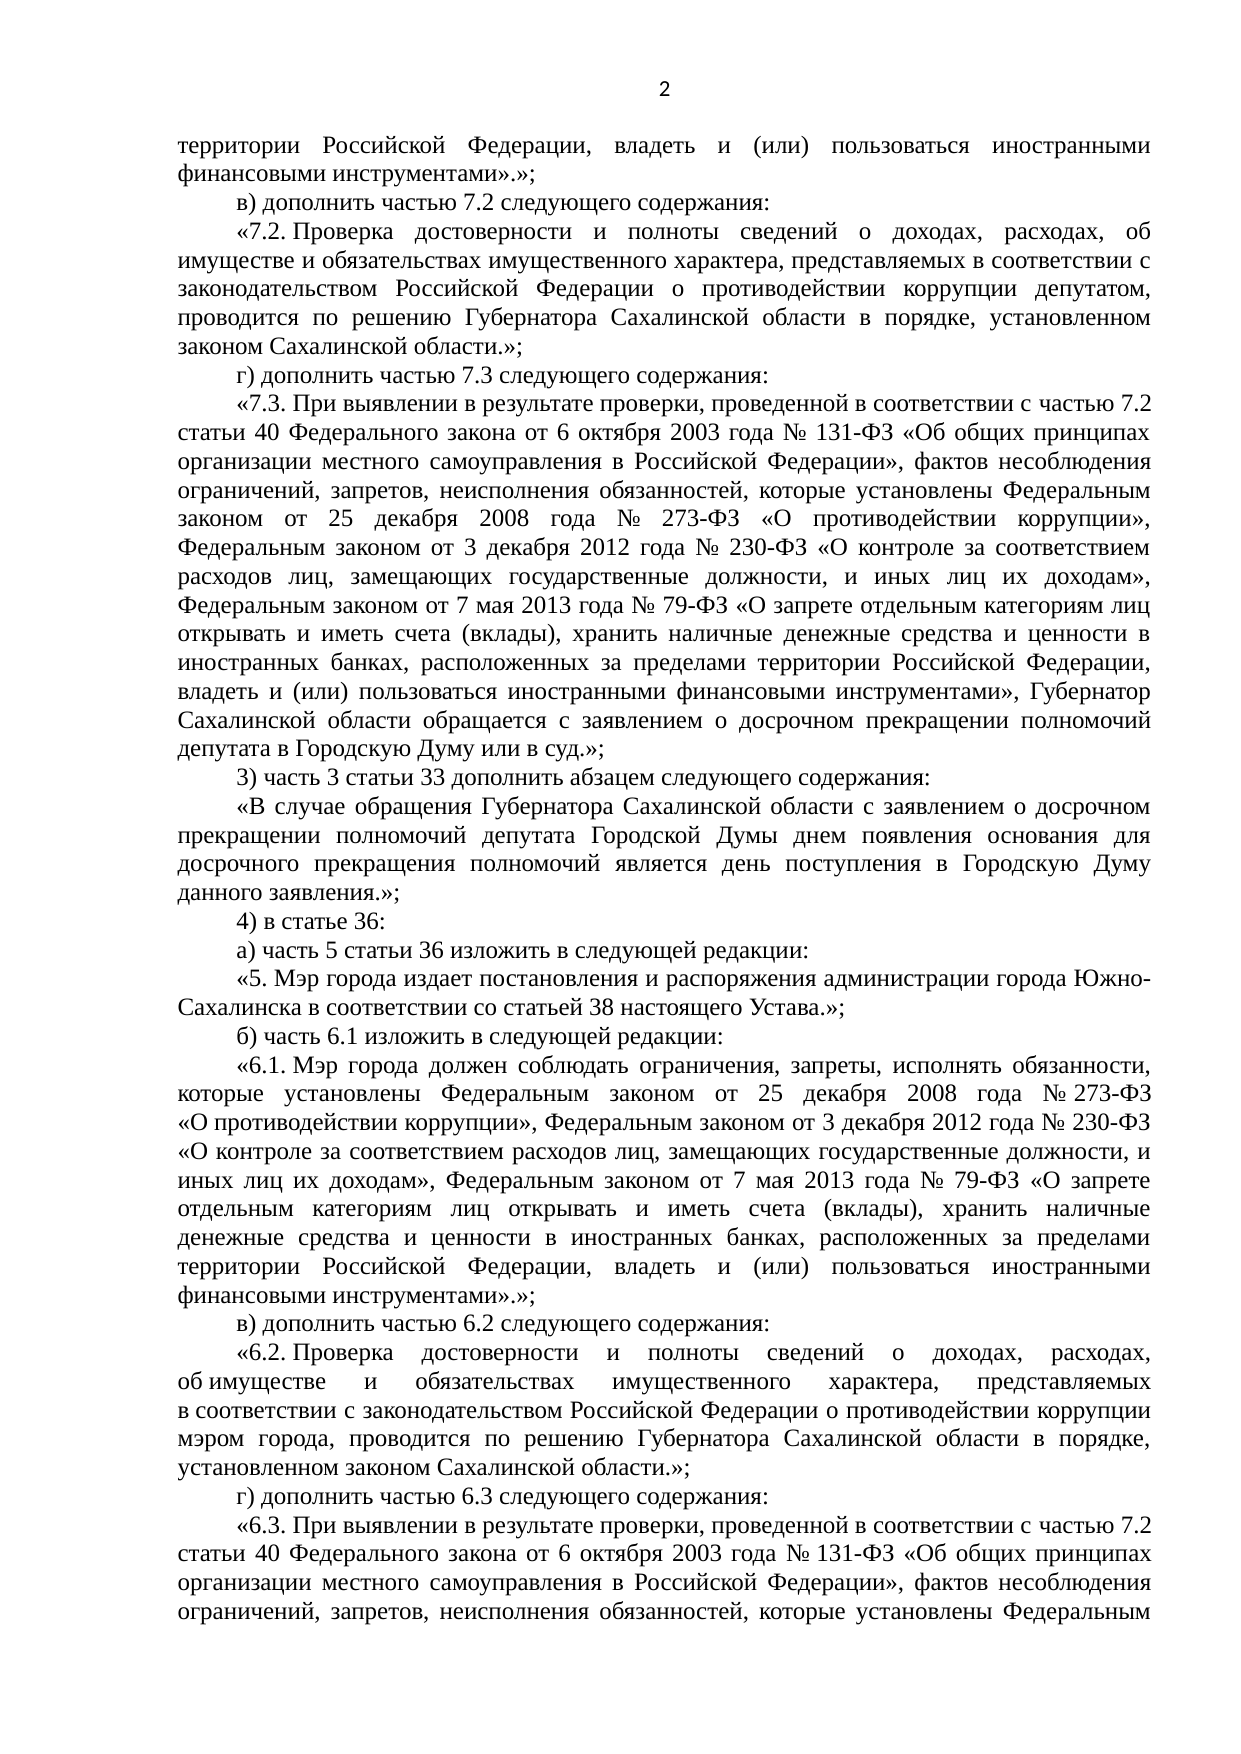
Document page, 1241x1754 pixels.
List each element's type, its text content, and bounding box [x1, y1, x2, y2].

text в) дополнить частью 6.2 следующего содержания: [177, 1308, 1152, 1337]
text «6.3. При выявлении в результате проверки, проведенной в соответствии с частью 7.2 статьи 40 Федерального закона от 6 октября 2003 года № 131-ФЗ «Об общих принципах организации местного самоуправления в Российской Федерации», фактов несоблюдения ограничений, запретов, неисполнения обязанностей, которые установлены Федеральным [177, 1510, 1152, 1625]
text «6.2. Проверка достоверности и полноты сведений о доходах, расходах, об имуществе и обязательствах имущественного характера, представляемых в соответствии с законодательством Российской Федерации о противодействии коррупции мэром города, проводится по решению Губернатора Сахалинской области в порядке, установленном законом Сахалинской области.»; [177, 1337, 1152, 1481]
text а) часть 5 статьи 36 изложить в следующей редакции: [177, 935, 1152, 963]
text «7.3. При выявлении в результате проверки, проведенной в соответствии с частью 7.2 статьи 40 Федерального закона от 6 октября 2003 года № 131-ФЗ «Об общих принципах организации местного самоуправления в Российской Федерации», фактов несоблюдения ограничений, запретов, неисполнения обязанностей, которые установлены Федеральным законом от 25 декабря 2008 года № 273-ФЗ «О противодействии коррупции», Федеральным законом от 3 декабря 2012 года № 230-ФЗ «О контроле за соответствием расходов лиц, замещающих государственные должности, и иных лиц их доходам», Федеральным законом от 7 мая 2013 года № 79-ФЗ «О запрете отдельным категориям лиц открывать и иметь счета (вклады), хранить наличные денежные средства и ценности в иностранных банках, расположенных за пределами территории Российской Федерации, владеть и (или) пользоваться иностранными финансовыми инструментами», Губернатор Сахалинской области обращается с заявлением о досрочном прекращении полномочий депутата в Городскую Думу или в суд.»; [177, 388, 1152, 762]
text 3) часть 3 статьи 33 дополнить абзацем следующего содержания: [177, 762, 1152, 791]
text 4) в статье 36: [177, 906, 1152, 935]
text «6.1. Мэр города должен соблюдать ограничения, запреты, исполнять обязанности, которые установлены Федеральным законом от 25 декабря 2008 года № 273-ФЗ «О противодействии коррупции», Федеральным законом от 3 декабря 2012 года № 230-ФЗ «О контроле за соответствием расходов лиц, замещающих государственные должности, и иных лиц их доходам», Федеральным законом от 7 мая 2013 года № 79-ФЗ «О запрете отдельным категориям лиц открывать и иметь счета (вклады), хранить наличные денежные средства и ценности в иностранных банках, расположенных за пределами территории Российской Федерации, владеть и (или) пользоваться иностранными финансовыми инструментами».»; [177, 1050, 1152, 1308]
text в) дополнить частью 7.2 следующего содержания: [177, 187, 1152, 216]
text б) часть 6.1 изложить в следующей редакции: [177, 1021, 1152, 1050]
text г) дополнить частью 6.3 следующего содержания: [177, 1481, 1152, 1510]
text «7.2. Проверка достоверности и полноты сведений о доходах, расходах, об имуществе и обязательствах имущественного характера, представляемых в соответствии с законодательством Российской Федерации о противодействии коррупции депутатом, проводится по решению Губернатора Сахалинской области в порядке, установленном законом Сахалинской области.»; [177, 216, 1152, 360]
text г) дополнить частью 7.3 следующего содержания: [177, 360, 1152, 388]
text «5. Мэр города издает постановления и распоряжения администрации города Южно-Сахалинска в соответствии со статьей 38 настоящего Устава.»; [177, 963, 1152, 1021]
text «В случае обращения Губернатора Сахалинской области с заявлением о досрочном прекращении полномочий депутата Городской Думы днем появления основания для досрочного прекращения полномочий является день поступления в Городскую Думу данного заявления.»; [177, 791, 1152, 906]
text территории Российской Федерации, владеть и (или) пользоваться иностранными финансовыми инструментами».»; [177, 130, 1152, 187]
